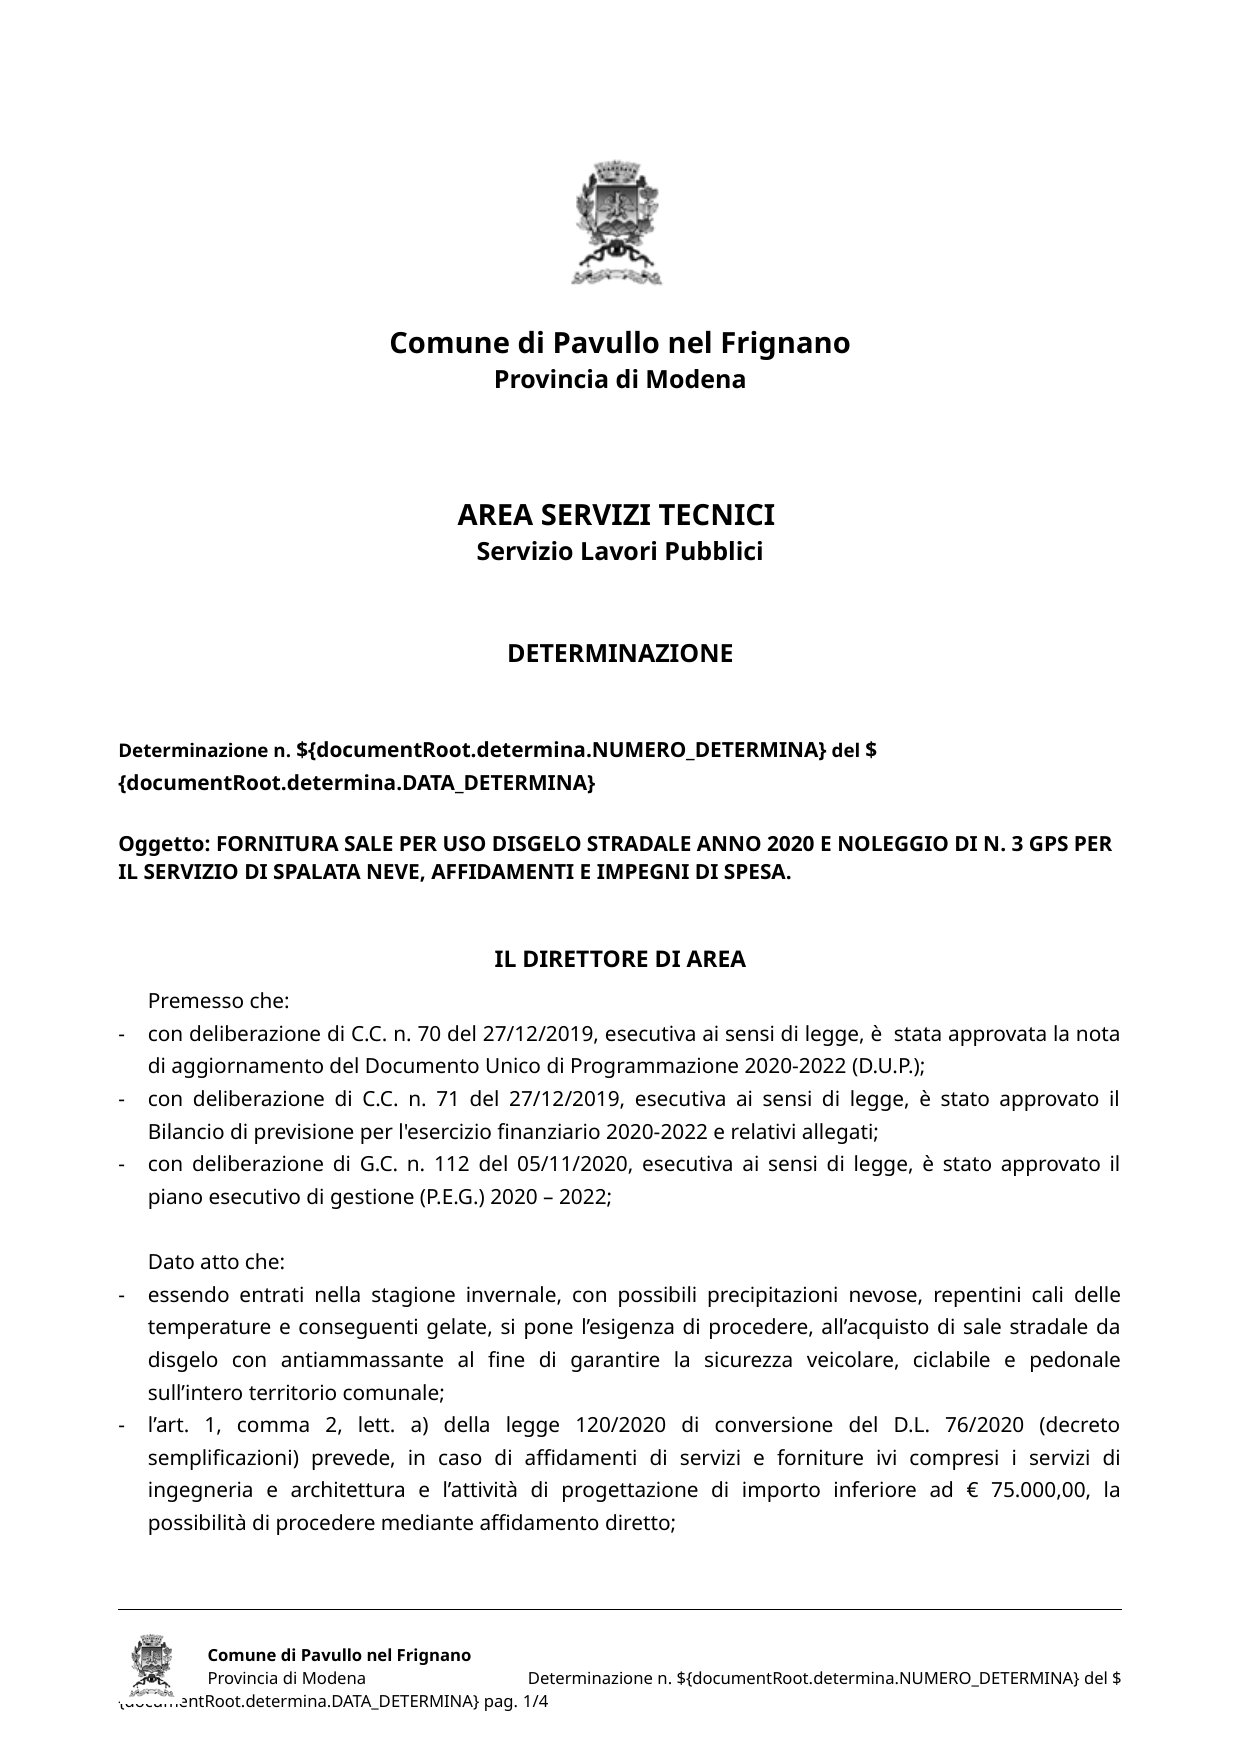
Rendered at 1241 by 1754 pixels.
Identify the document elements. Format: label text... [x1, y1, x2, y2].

picture [546, 152, 695, 289]
list con deliberazione di C.C. n. 70 del 27/12/2019, esecutiva ai sensi di legge, è stata approvata la nota di aggiornamento del Documento Unico di Programmazione 2020-2022 (D.U.P.); [118, 1019, 1122, 1080]
list con deliberazione di C.C. n. 71 del 27/12/2019, esecutiva ai sensi di legge, è stato approvato il Bilancio di previsione per l'esercizio finanziario 2020-2022 e relativi allegati; [118, 1084, 1122, 1145]
text Oggetto: FORNITURA SALE PER USO DISGELO STRADALE ANNO 2020 E NOLEGGIO DI N. 3 GPS PER IL SERVIZIO DI SPALATA NEVE, AFFIDAMENTI E IMPEGNI DI SPESA. [118, 829, 1122, 886]
list con deliberazione di G.C. n. 112 del 05/11/2020, esecutiva ai sensi di legge, è stato approvato il piano esecutivo di gestione (P.E.G.) 2020 – 2022; [118, 1149, 1122, 1211]
picture [120, 1631, 183, 1704]
text Determinazione n. ${documentRoot.determina.NUMERO_DETERMINA} del ${documentRoot.determina.DATA_DETERMINA} [118, 735, 1122, 796]
list essendo entrati nella stagione invernale, con possibili precipitazioni nevose, repentini cali delle temperature e conseguenti gelate, si pone l’esigenza di procedere, all’acquisto di sale stradale da disgelo con antiammassante al fine di garantire la sicurezza veicolare, ciclabile e pedonale sull’intero territorio comunale; [118, 1280, 1122, 1406]
text Servizio Lavori Pubblici [118, 533, 1122, 568]
text DETERMINAZIONE [118, 636, 1122, 670]
list l’art. 1, comma 2, lett. a) della legge 120/2020 di conversione del D.L. 76/2020 (decreto semplificazioni) prevede, in caso di affidamenti di servizi e forniture ivi compresi i servizi di ingegneria e architettura e l’attività di progettazione di importo inferiore ad € 75.000,00, la possibilità di procedere mediante affidamento diretto; [118, 1410, 1122, 1537]
text Premesso che: [118, 986, 1122, 1015]
text Dato atto che: [118, 1247, 1122, 1276]
text IL DIRETTORE DI AREA [118, 943, 1122, 974]
text AREA SERVIZI TECNICI [118, 494, 1122, 533]
